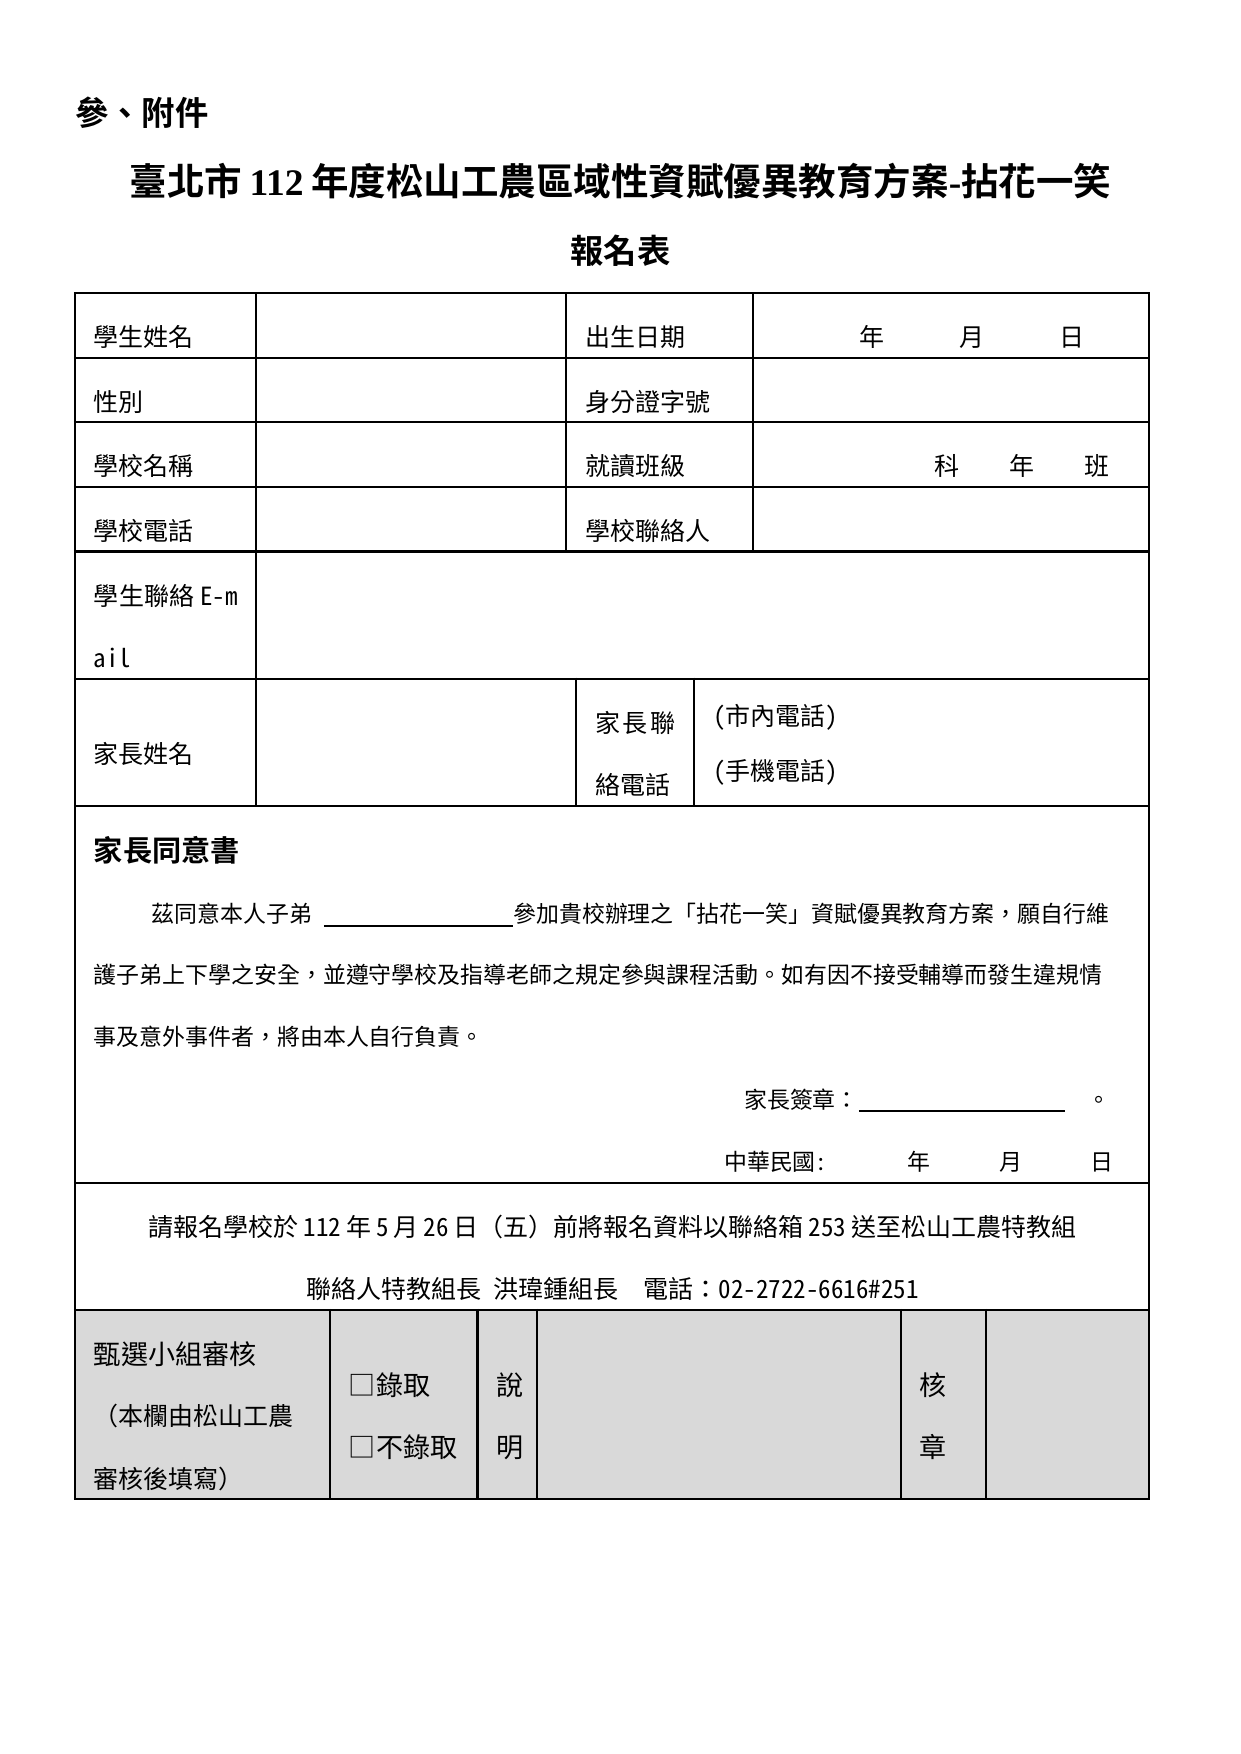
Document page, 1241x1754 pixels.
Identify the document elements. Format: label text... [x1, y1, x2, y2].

table_header 出生日期 [567, 294, 752, 357]
table_header 年 月 日 [754, 294, 1148, 357]
table_header [257, 294, 565, 357]
table_cell 學校名稱 [76, 423, 255, 486]
table_cell 請報名學校於112年5月26日（五）前將報名資料以聯絡箱253送至松山工農特教組 聯絡人特教組長 洪瑋鍾組長 電話：02-2722-6616#251 [76, 1184, 1148, 1309]
table_cell [257, 423, 565, 486]
table_cell 甄選小組審核 （本欄由松山工農審核後填寫） [76, 1311, 329, 1498]
table_cell [257, 680, 575, 804]
table_cell 性別 [76, 359, 255, 421]
table_cell [987, 1311, 1148, 1498]
table_cell 學校電話 [76, 488, 255, 550]
table_cell [754, 488, 1148, 550]
table_cell 說 明 [479, 1311, 536, 1498]
table_cell 身分證字號 [567, 359, 752, 421]
table_cell [754, 359, 1148, 421]
table_cell [257, 359, 565, 421]
table_cell 核 章 [902, 1311, 985, 1498]
table_cell 學校聯絡人 [567, 488, 752, 550]
table_header 學生姓名 [76, 294, 255, 357]
table_cell 家長姓名 [76, 680, 255, 804]
text 報名表 [75, 225, 1165, 273]
table_cell (市內電話) (手機電話) [695, 680, 1148, 804]
table_cell 家長聯絡電話 [577, 680, 693, 804]
table_cell [538, 1311, 900, 1498]
table_cell 科 年 班 [754, 423, 1148, 486]
table_cell [257, 488, 565, 550]
text 臺北市112年度松山工農區域性資賦優異教育方案-拈花一笑 [75, 152, 1165, 206]
table_cell 就讀班級 [567, 423, 752, 486]
table_cell □錄取 □不錄取 [331, 1311, 476, 1498]
text 參、附件 [75, 96, 1165, 133]
table_cell [257, 553, 1148, 677]
table_cell 家長同意書 茲同意本人子弟 參加貴校辦理之「拈花一笑」資賦優異教育方案，願自行維護子弟上下學之安全，並遵守學校及指導老師之規定參與課程活動。如有因不接受輔導而發生違規情事及意外事件者，將由本人自行負責。 家長簽章： 。 中華民國: 年 月 日 [76, 807, 1148, 1182]
table_cell 學生聯絡E-mail [76, 553, 255, 677]
